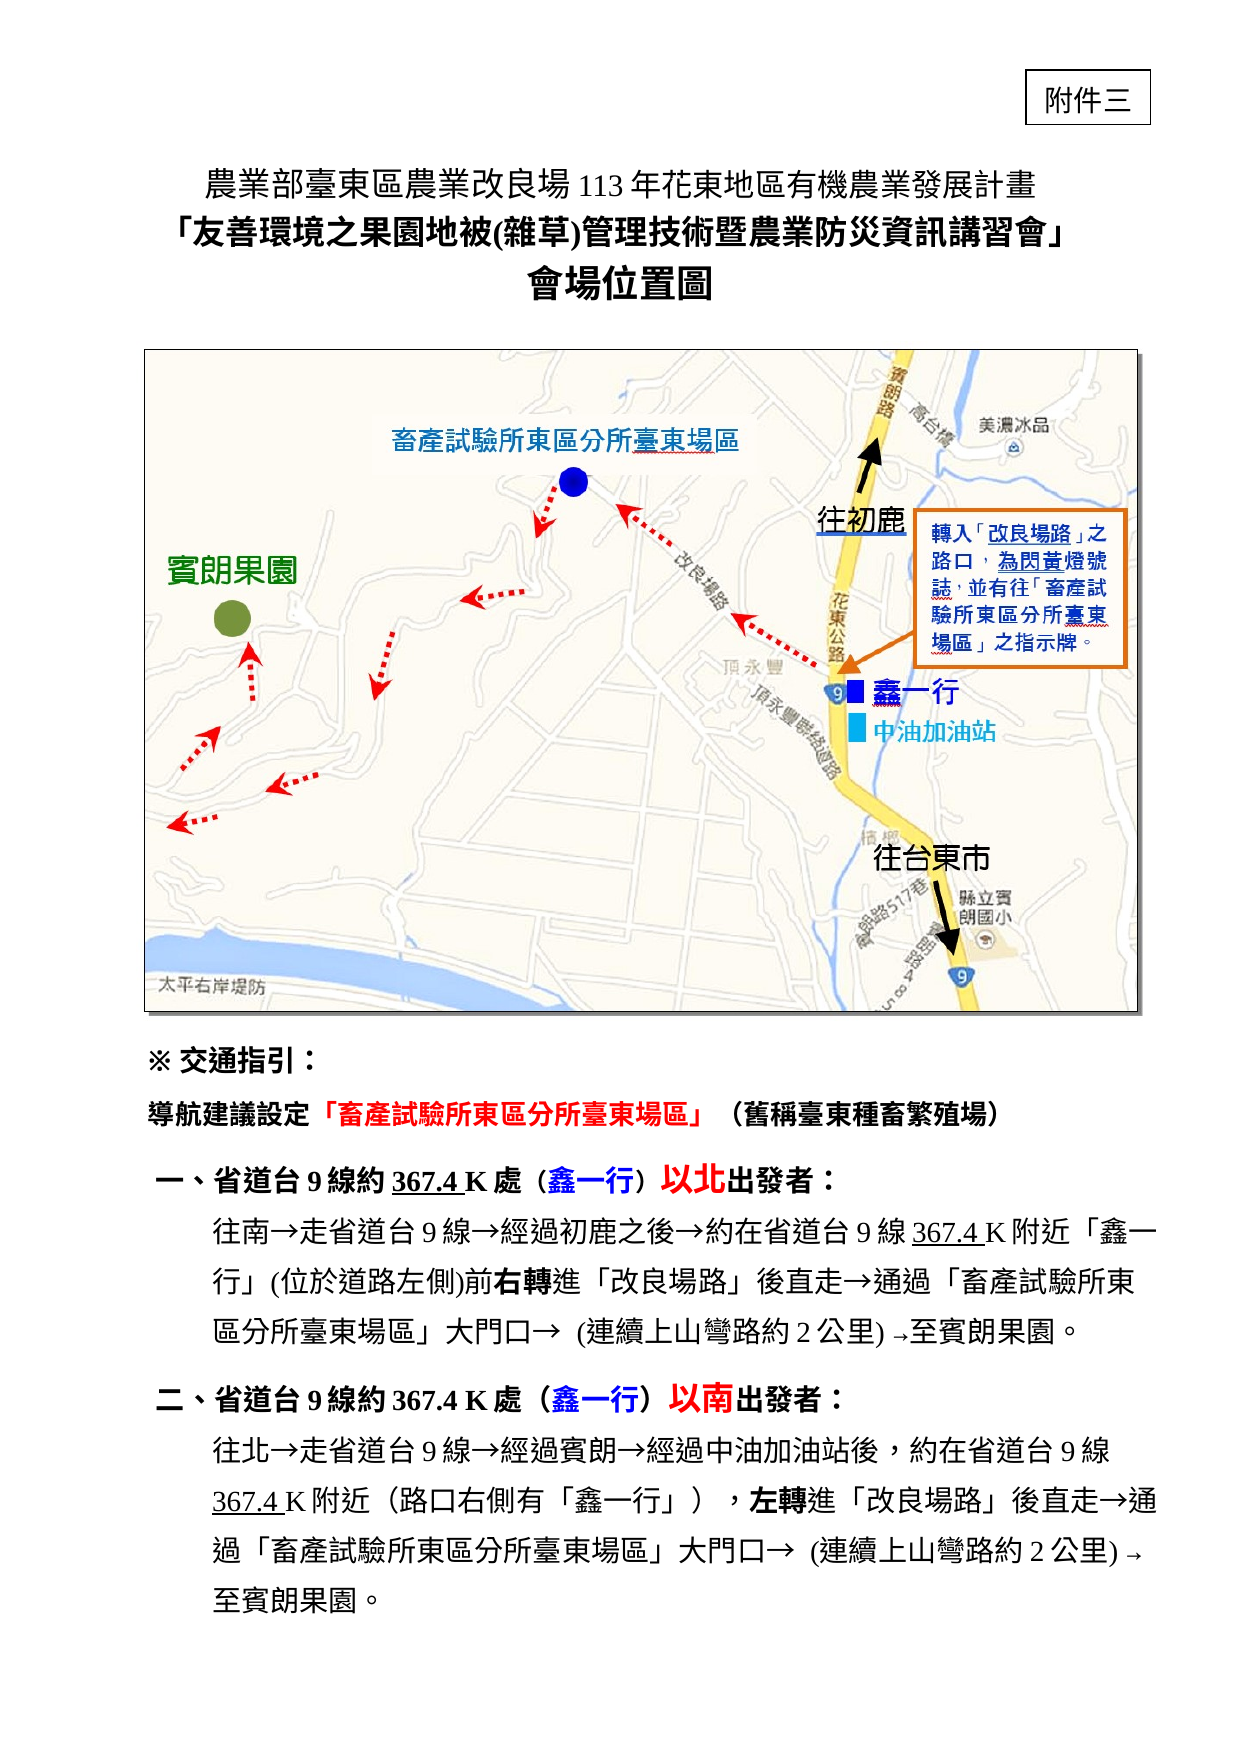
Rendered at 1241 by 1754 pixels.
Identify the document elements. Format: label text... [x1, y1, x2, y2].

text 導航建議設定「畜產試驗所東區分所臺東場區」（舊稱臺東種畜繁殖場） [117, 1093, 1122, 1132]
text 農業部臺東區農業改良場113年花東地區有機農業發展計畫 [118, 157, 1122, 206]
text 會場位置圖 [118, 254, 1122, 308]
text 往南→走省道台9線→經過初鹿之後→約在省道台9線367.4 K附近「鑫一行」(位於道路左側)前右轉進「改良場路」後直走→通過「畜產試驗所東區分所臺東場區」大門口→ (連續上山彎路約2公里) →至賓朗果園。 [212, 1201, 1158, 1351]
text 二、省道台9線約367.4 K處（鑫一行）以南出發者： [156, 1370, 1158, 1420]
text ※ 交通指引： [117, 1038, 1122, 1080]
text 附件三 [1041, 78, 1135, 116]
text 一、省道台9線約367.4 K處（鑫一行）以北出發者： [155, 1151, 1157, 1201]
text 「友善環境之果園地被(雜草)管理技術暨農業防災資訊講習會」 [118, 206, 1122, 254]
text 往北→走省道台9線→經過賓朗→經過中油加油站後，約在省道台9線367.4 K附近（路口右側有「鑫一行」），左轉進「改良場路」後直走→通過「畜產試驗所東區分所臺東場區」大門口→ (連續上山彎路約2公里) →至賓朗果園。 [212, 1420, 1158, 1620]
